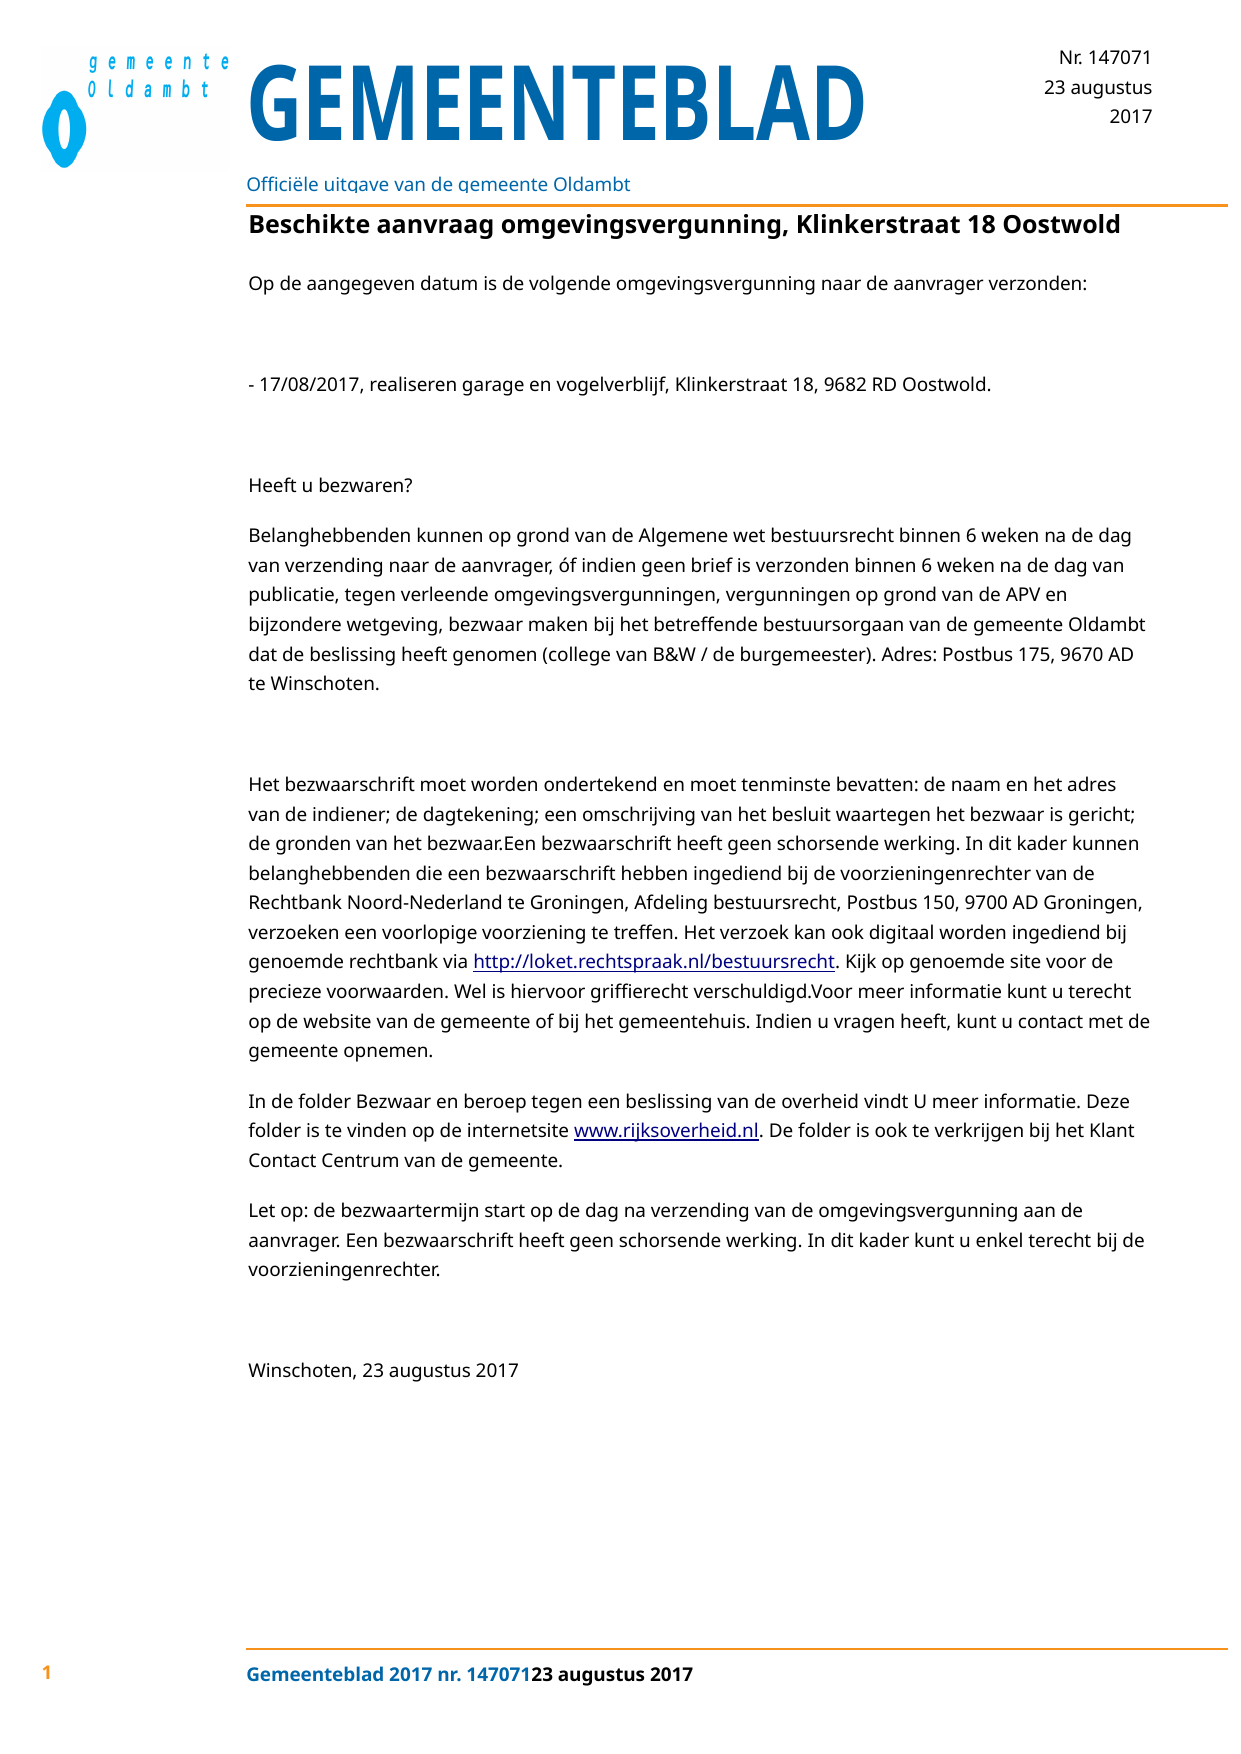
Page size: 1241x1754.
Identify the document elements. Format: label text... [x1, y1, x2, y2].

text Heeft u bezwaren? [248, 472, 1152, 498]
text In de folder Bezwaar en beroep tegen een beslissing van de overheid vindt U meer informatie. Deze folder is te vinden op de internetsite www.rijksoverheid.nl. De folder is ook te verkrijgen bij het Klant Contact Centrum van de gemeente. [248, 1088, 1152, 1173]
text Winschoten, 23 augustus 2017 [248, 1357, 1152, 1383]
text Het bezwaarschrift moet worden ondertekend en moet tenminste bevatten: de naam en het adres van de indiener; de dagtekening; een omschrijving van het besluit waartegen het bezwaar is gericht; de gronden van het bezwaar.Een bezwaarschrift heeft geen schorsende werking. In dit kader kunnen belanghebbenden die een bezwaarschrift hebben ingediend bij de voorzieningenrechter van de Rechtbank Noord-Nederland te Groningen, Afdeling bestuursrecht, Postbus 150, 9700 AD Groningen, verzoeken een voorlopige voorziening te treffen. Het verzoek kan ook digitaal worden ingediend bij genoemde rechtbank via http://loket.rechtspraak.nl/bestuursrecht. Kijk op genoemde site voor de precieze voorwaarden. Wel is hiervoor griffierecht verschuldigd.Voor meer informatie kunt u terecht op de website van de gemeente of bij het gemeentehuis. Indien u vragen heeft, kunt u contact met de gemeente opnemen. [248, 771, 1152, 1063]
text - 17/08/2017, realiseren garage en vogelverblijf, Klinkerstraat 18, 9682 RD Oostwold. [248, 371, 1152, 397]
text Let op: de bezwaartermijn start op de dag na verzending van de omgevingsvergunning aan de aanvrager. Een bezwaarschrift heeft geen schorsende werking. In dit kader kunt u enkel terecht bij de voorzieningenrechter. [248, 1197, 1152, 1282]
picture [41, 47, 231, 172]
text Op de aangegeven datum is de volgende omgevingsvergunning naar de aanvrager verzonden: [248, 270, 1152, 296]
text Beschikte aanvraag omgevingsvergunning, Klinkerstraat 18 Oostwold [248, 207, 1152, 241]
text Belanghebbenden kunnen op grond van de Algemene wet bestuursrecht binnen 6 weken na de dag van verzending naar de aanvrager, óf indien geen brief is verzonden binnen 6 weken na de dag van publicatie, tegen verleende omgevingsvergunningen, vergunningen op grond van de APV en bijzondere wetgeving, bezwaar maken bij het betreffende bestuursorgaan van de gemeente Oldambt dat de beslissing heeft genomen (college van B&W / de burgemeester). Adres: Postbus 175, 9670 AD te Winschoten. [248, 522, 1152, 696]
